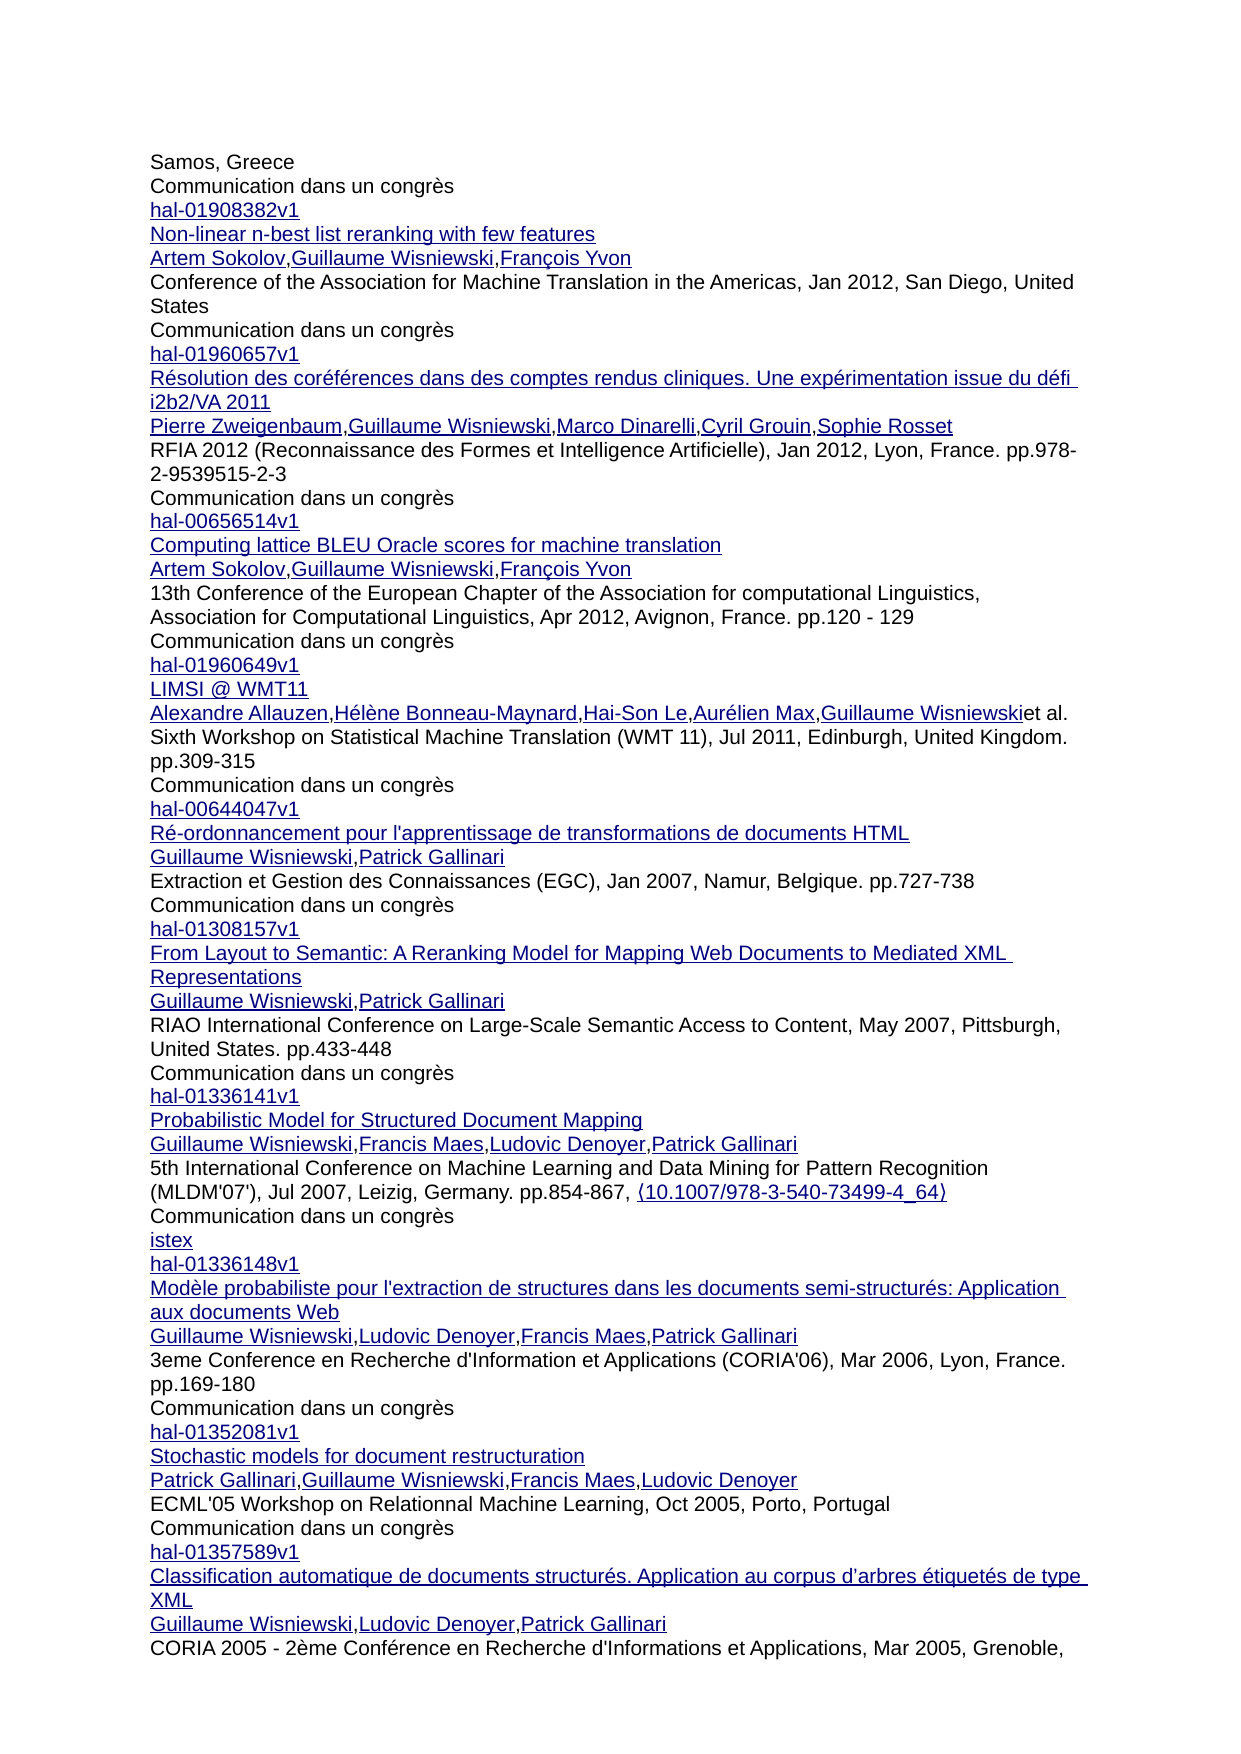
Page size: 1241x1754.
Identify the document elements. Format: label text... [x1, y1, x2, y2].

table_cell From Layout to Semantic: A Reranking Model for Mapping Web Documents to Mediated XML Representations Guillaume Wisniewski,Patrick Gallinari RIAO International Conference on Large-Scale Semantic Access to Content, May 2007, Pittsburgh, United States. pp.433-448 Communication dans un congrès hal-01336141v1 [150, 941, 1090, 1108]
table_cell Classification automatique de documents structurés. Application au corpus d’arbres étiquetés de type XML Guillaume Wisniewski,Ludovic Denoyer,Patrick Gallinari CORIA 2005 - 2ème Conférence en Recherche d'Informations et Applications, Mar 2005, Grenoble, [150, 1564, 1090, 1659]
table_cell LIMSI @ WMT11 Alexandre Allauzen,Hélène Bonneau-Maynard,Hai-Son Le,Aurélien Max,Guillaume Wisniewskiet al. Sixth Workshop on Statistical Machine Translation (WMT 11), Jul 2011, Edinburgh, United Kingdom. pp.309-315 Communication dans un congrès hal-00644047v1 [150, 677, 1090, 821]
table_cell Computing lattice BLEU Oracle scores for machine translation Artem Sokolov,Guillaume Wisniewski,François Yvon 13th Conference of the European Chapter of the Association for computational Linguistics, Association for Computational Linguistics, Apr 2012, Avignon, France. pp.120 - 129 Communication dans un congrès hal-01960649v1 [150, 533, 1090, 677]
table_cell Modèle probabiliste pour l'extraction de structures dans les documents semi-structurés: Application aux documents Web Guillaume Wisniewski,Ludovic Denoyer,Francis Maes,Patrick Gallinari 3eme Conference en Recherche d'Information et Applications (CORIA'06), Mar 2006, Lyon, France. pp.169-180 Communication dans un congrès hal-01352081v1 [150, 1276, 1090, 1444]
table_cell Non-linear n-best list reranking with few features Artem Sokolov,Guillaume Wisniewski,François Yvon Conference of the Association for Machine Translation in the Americas, Jan 2012, San Diego, United States Communication dans un congrès hal-01960657v1 [150, 222, 1090, 366]
table_cell Résolution des coréférences dans des comptes rendus cliniques. Une expérimentation issue du défi i2b2/VA 2011 Pierre Zweigenbaum,Guillaume Wisniewski,Marco Dinarelli,Cyril Grouin,Sophie Rosset RFIA 2012 (Reconnaissance des Formes et Intelligence Artificielle), Jan 2012, Lyon, France. pp.978-2-9539515-2-3 Communication dans un congrès hal-00656514v1 [150, 366, 1090, 533]
table_cell Probabilistic Model for Structured Document Mapping Guillaume Wisniewski,Francis Maes,Ludovic Denoyer,Patrick Gallinari 5th International Conference on Machine Learning and Data Mining for Pattern Recognition (MLDM'07'), Jul 2007, Leizig, Germany. pp.854-867, ⟨10.1007/978-3-540-73499-4_64⟩ Communication dans un congrès istex hal-01336148v1 [150, 1108, 1090, 1276]
table_cell Fast large-margin learning for statistical machine translation Guillaume Wisniewski,François Yvon International Conference on Intelligent Text Processing and Computational Linguistics, Jan 2013, Samos, Greece Communication dans un congrès hal-01908382v1 [150, 150, 1090, 222]
table_cell Ré-ordonnancement pour l'apprentissage de transformations de documents HTML Guillaume Wisniewski,Patrick Gallinari Extraction et Gestion des Connaissances (EGC), Jan 2007, Namur, Belgique. pp.727-738 Communication dans un congrès hal-01308157v1 [150, 821, 1090, 941]
table_cell Stochastic models for document restructuration Patrick Gallinari,Guillaume Wisniewski,Francis Maes,Ludovic Denoyer ECML'05 Workshop on Relationnal Machine Learning, Oct 2005, Porto, Portugal Communication dans un congrès hal-01357589v1 [150, 1444, 1090, 1563]
